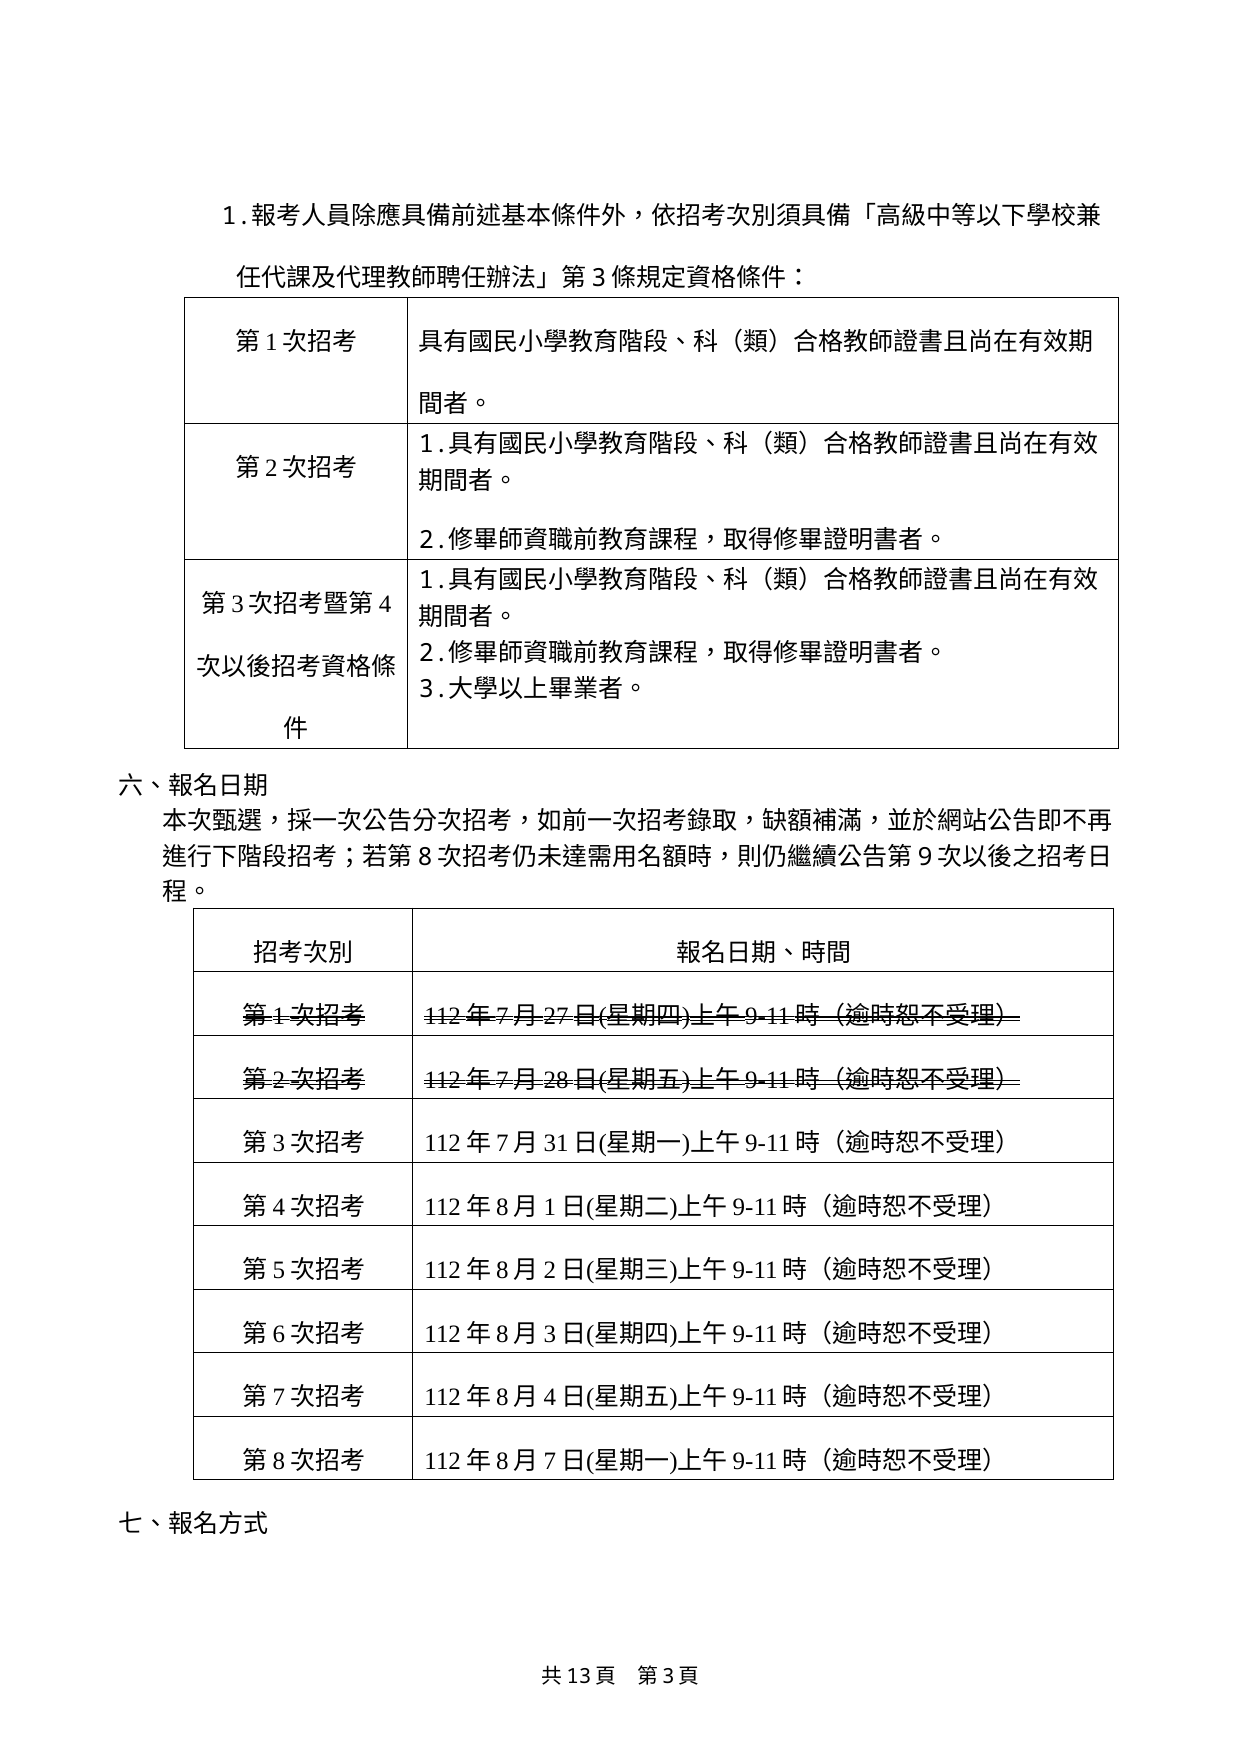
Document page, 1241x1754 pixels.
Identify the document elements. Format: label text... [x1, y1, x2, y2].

table_cell 112年8月2日(星期三)上午9-11時（逾時恕不受理） [413, 1226, 1113, 1289]
table_header 第1次招考 [185, 298, 407, 423]
table_cell 第3次招考暨第4次以後招考資格條件 [185, 560, 407, 747]
table_cell 第5次招考 [194, 1226, 412, 1289]
table_cell 112年8月4日(星期五)上午9-11時（逾時恕不受理） [413, 1353, 1113, 1416]
table_cell 112年8月1日(星期二)上午9-11時（逾時恕不受理） [413, 1163, 1113, 1225]
table_cell 第7次招考 [194, 1353, 412, 1416]
table_header 具有國民小學教育階段、科（類）合格教師證書且尚在有效期間者。 [408, 298, 1118, 423]
table_header 招考次別 [194, 909, 412, 971]
text 1.報考人員除應具備前述基本條件外，依招考次別須具備「高級中等以下學校兼任代課及代理教師聘任辦法」第3條規定資格條件： [221, 172, 1122, 297]
table_cell 112年8月7日(星期一)上午9-11時（逾時恕不受理） [413, 1417, 1113, 1479]
table_cell 第6次招考 [194, 1290, 412, 1352]
table_header 報名日期、時間 [413, 909, 1113, 971]
text 六、報名日期 本次甄選，採一次公告分次招考，如前一次招考錄取，缺額補滿，並於網站公告即不再進行下階段招考；若第8次招考仍未達需用名額時，則仍繼續公告第9次以後之招考日程。 [118, 766, 1122, 907]
table_cell 112年7月31日(星期一)上午9-11時（逾時恕不受理） [413, 1099, 1113, 1162]
table_cell 第2次招考 [185, 424, 407, 559]
table_cell 1.具有國民小學教育階段、科（類）合格教師證書且尚在有效期間者。 2.修畢師資職前教育課程，取得修畢證明書者。 [408, 424, 1118, 559]
table_cell 第8次招考 [194, 1417, 412, 1479]
table_cell 第2次招考 [194, 1036, 412, 1098]
table_cell 1.具有國民小學教育階段、科（類）合格教師證書且尚在有效期間者。 2.修畢師資職前教育課程，取得修畢證明書者。 3.大學以上畢業者。 [408, 560, 1118, 747]
table_cell 第3次招考 [194, 1099, 412, 1162]
text 七、報名方式 [118, 1480, 1122, 1543]
table_cell 第4次招考 [194, 1163, 412, 1225]
table_cell 112年7月28日(星期五)上午9-11時（逾時恕不受理） [413, 1036, 1113, 1098]
table_cell 112年7月27日(星期四)上午9-11時（逾時恕不受理） [413, 972, 1113, 1034]
table_cell 112年8月3日(星期四)上午9-11時（逾時恕不受理） [413, 1290, 1113, 1352]
table_cell 第1次招考 [194, 972, 412, 1034]
